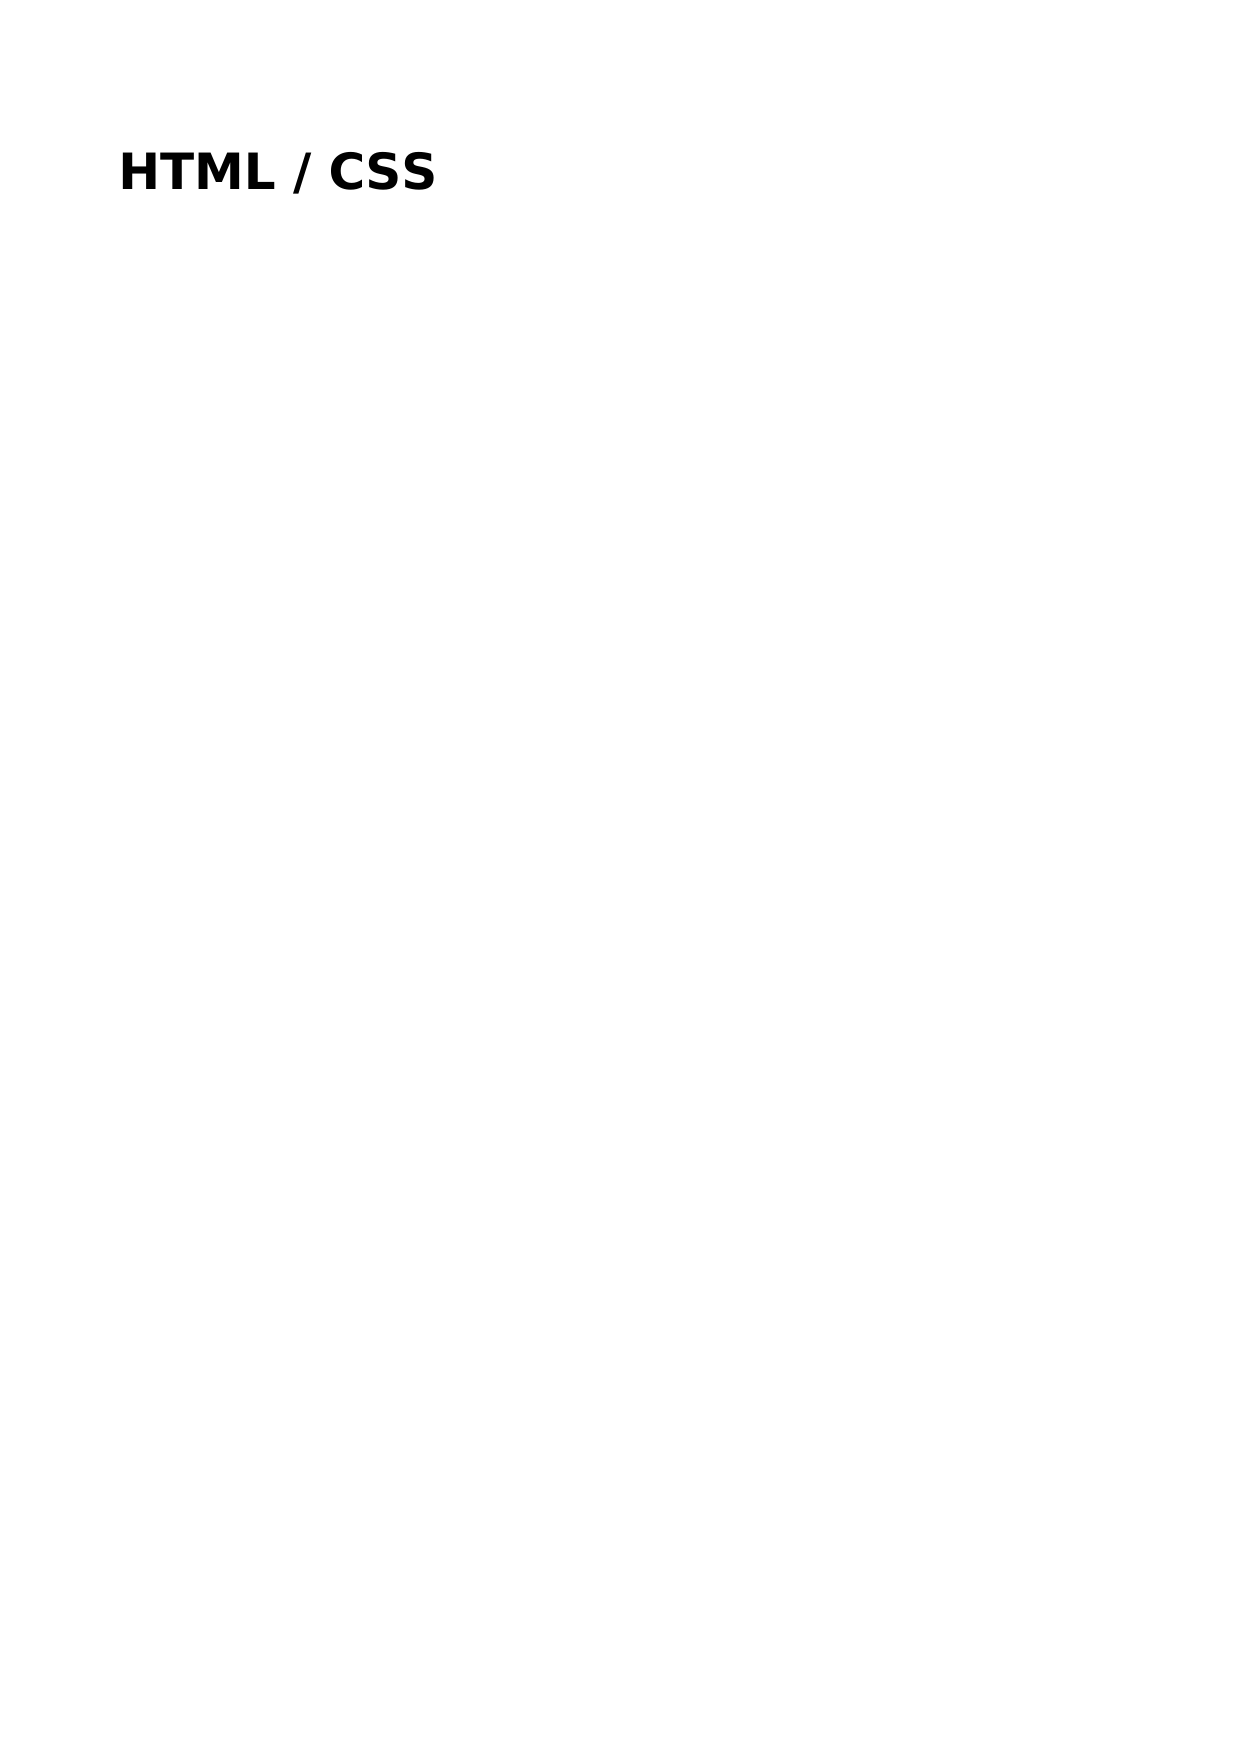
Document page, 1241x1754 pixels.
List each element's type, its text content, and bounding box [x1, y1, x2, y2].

subtitle HTML / CSS [118, 143, 1122, 201]
